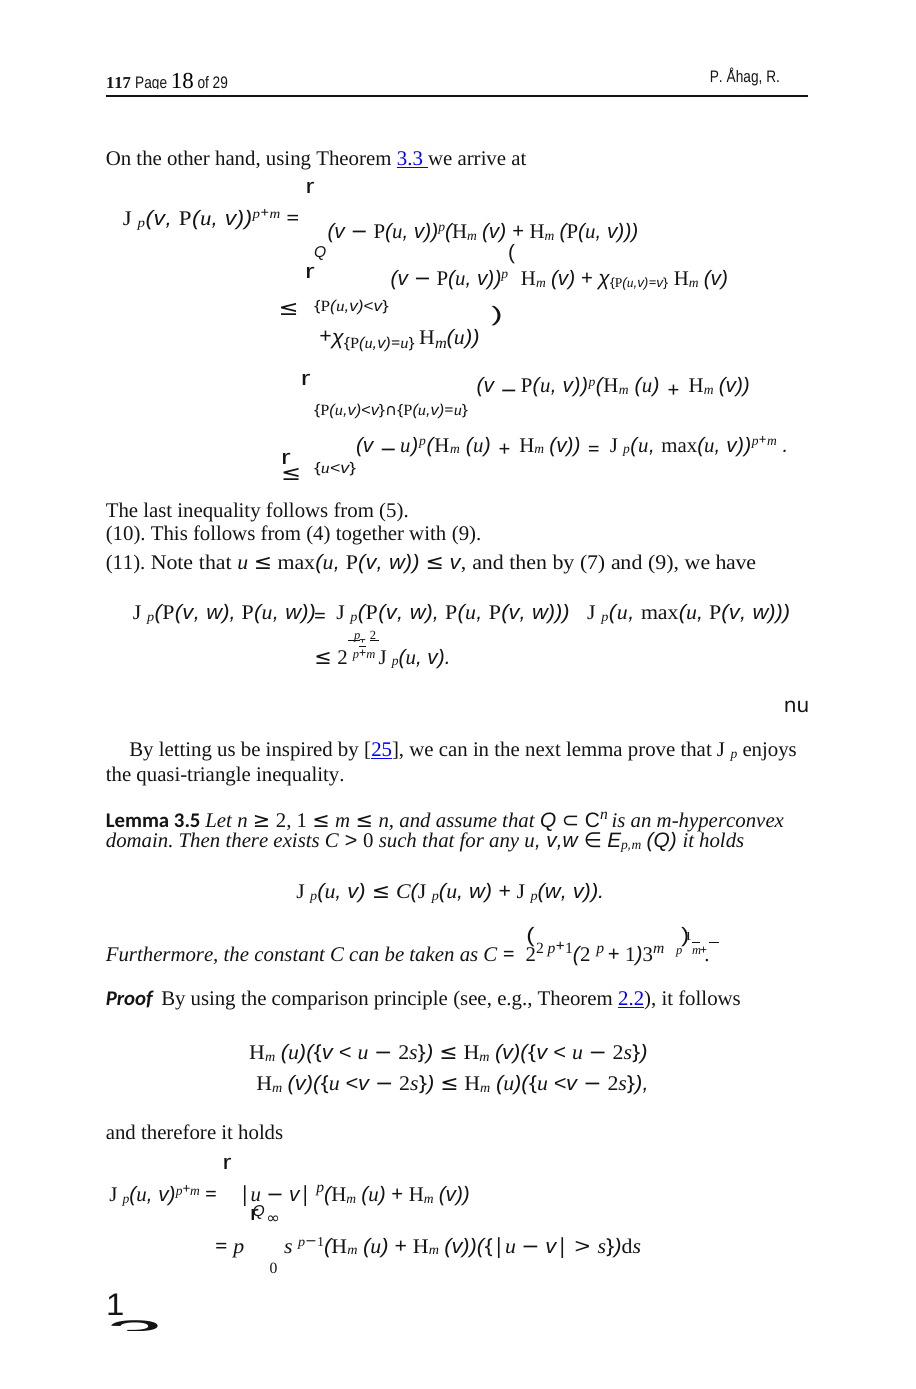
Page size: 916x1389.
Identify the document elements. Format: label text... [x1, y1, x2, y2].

text {u<v} [314, 458, 826, 478]
text [281, 395, 314, 408]
list Note that u ≤ max(u, P(v, w)) ≤ v, and then by (7) and (9), we have [106, 545, 826, 576]
text Q [314, 246, 326, 261]
text Lemma 3.5 Let n ≥ 2, 1 ≤ m ≤ n, and assume that Q ⊂ Cn is an m-hyperconvex domain. Then there exists C > 0 such that for any u, v,w ∈ Ep,m (Q) it holds [106, 810, 826, 854]
text +χ{P(u,v)=u} Hm(u)) [319, 322, 491, 354]
text Q [252, 1204, 265, 1219]
text 0 [269, 1260, 277, 1277]
text J p(u, v)p+m = r |u − v| p(Hm (u) + Hm (v)) [109, 1150, 826, 1208]
text p 2 [359, 648, 369, 654]
text [502, 322, 826, 354]
text (v P(u, v))p(Hm (u) Hm (v)) [502, 375, 826, 397]
text ( ) [526, 926, 689, 946]
text nu [92, 691, 809, 719]
list This follows from (4) together with (9). [106, 522, 826, 545]
text On the other hand, using Theorem 3.3 we arrive at [106, 146, 826, 170]
text + [359, 639, 369, 648]
text = p r ∞ s p−1(Hm (u) + Hm (v))({|u − v| > s})ds [126, 1208, 731, 1264]
text (v − P(u, v))p( Hm (v) + χ{P(u,v)=v} Hm (v) [390, 248, 826, 295]
text (v u)p(Hm (u) Hm (v)) J p(u, max(u, v))p+m . [356, 429, 826, 458]
text [491, 326, 502, 383]
text = r [281, 350, 314, 395]
text (v P(u, v))p(Hm (u) Hm (v)) [500, 403, 684, 414]
text J p(P(v, w), P(u, w)) J p(P(v, w), P(u, P(v, w))) J p(u, max(u, P(v, w))) [133, 600, 826, 624]
text ≤ r [281, 408, 314, 469]
text {P(u,v)<v}∩{P(u,v)=u} [314, 397, 826, 420]
text J p(u, v) ≤ C(J p(u, w) + J p(w, v)). [163, 877, 739, 905]
text + [700, 941, 709, 958]
text (v − P(u, v))p(Hm (v) + Hm (P(u, v))) [328, 216, 826, 244]
text ≤ 2 p+m J p(u, v). [314, 642, 826, 670]
text = ≤ [314, 601, 581, 639]
text By letting us be inspired by [25], we can in the next lemma prove that J p enjoys the quasi-triangle inequality. [106, 737, 809, 786]
text p 2 [369, 631, 635, 642]
text and therefore it holds [106, 1120, 826, 1144]
text p 2 [92, 631, 354, 642]
text − + [500, 376, 684, 403]
text Furthermore, the constant C can be taken as C = 22 p+1(2 p + 1)3m p 1m . [106, 928, 826, 1003]
text The last inequality follows from (5). [106, 497, 826, 522]
text {P(u,v)<v}∩{P(u,v)=u} [281, 469, 314, 486]
text − + = [379, 434, 604, 462]
text ) [491, 306, 502, 326]
text J p(v, P(u, v))p+m = r [92, 181, 314, 237]
text Hm (v)({u <v − 2s}) ≤ Hm (u)({u <v − 2s}), [163, 1066, 743, 1097]
text ≤ r [92, 237, 314, 289]
text (v u)p(Hm (u) Hm (v)) J p(u, max(u, v))p+m . [379, 462, 604, 472]
text Hm (u)({v < u − 2s}) ≤ Hm (v)({v < u − 2s}) [163, 1034, 735, 1066]
text {P(u,v)<v} [314, 295, 826, 316]
text Proof By using the comparison principle (see, e.g., Theorem 2.2), it follows [106, 985, 826, 1011]
